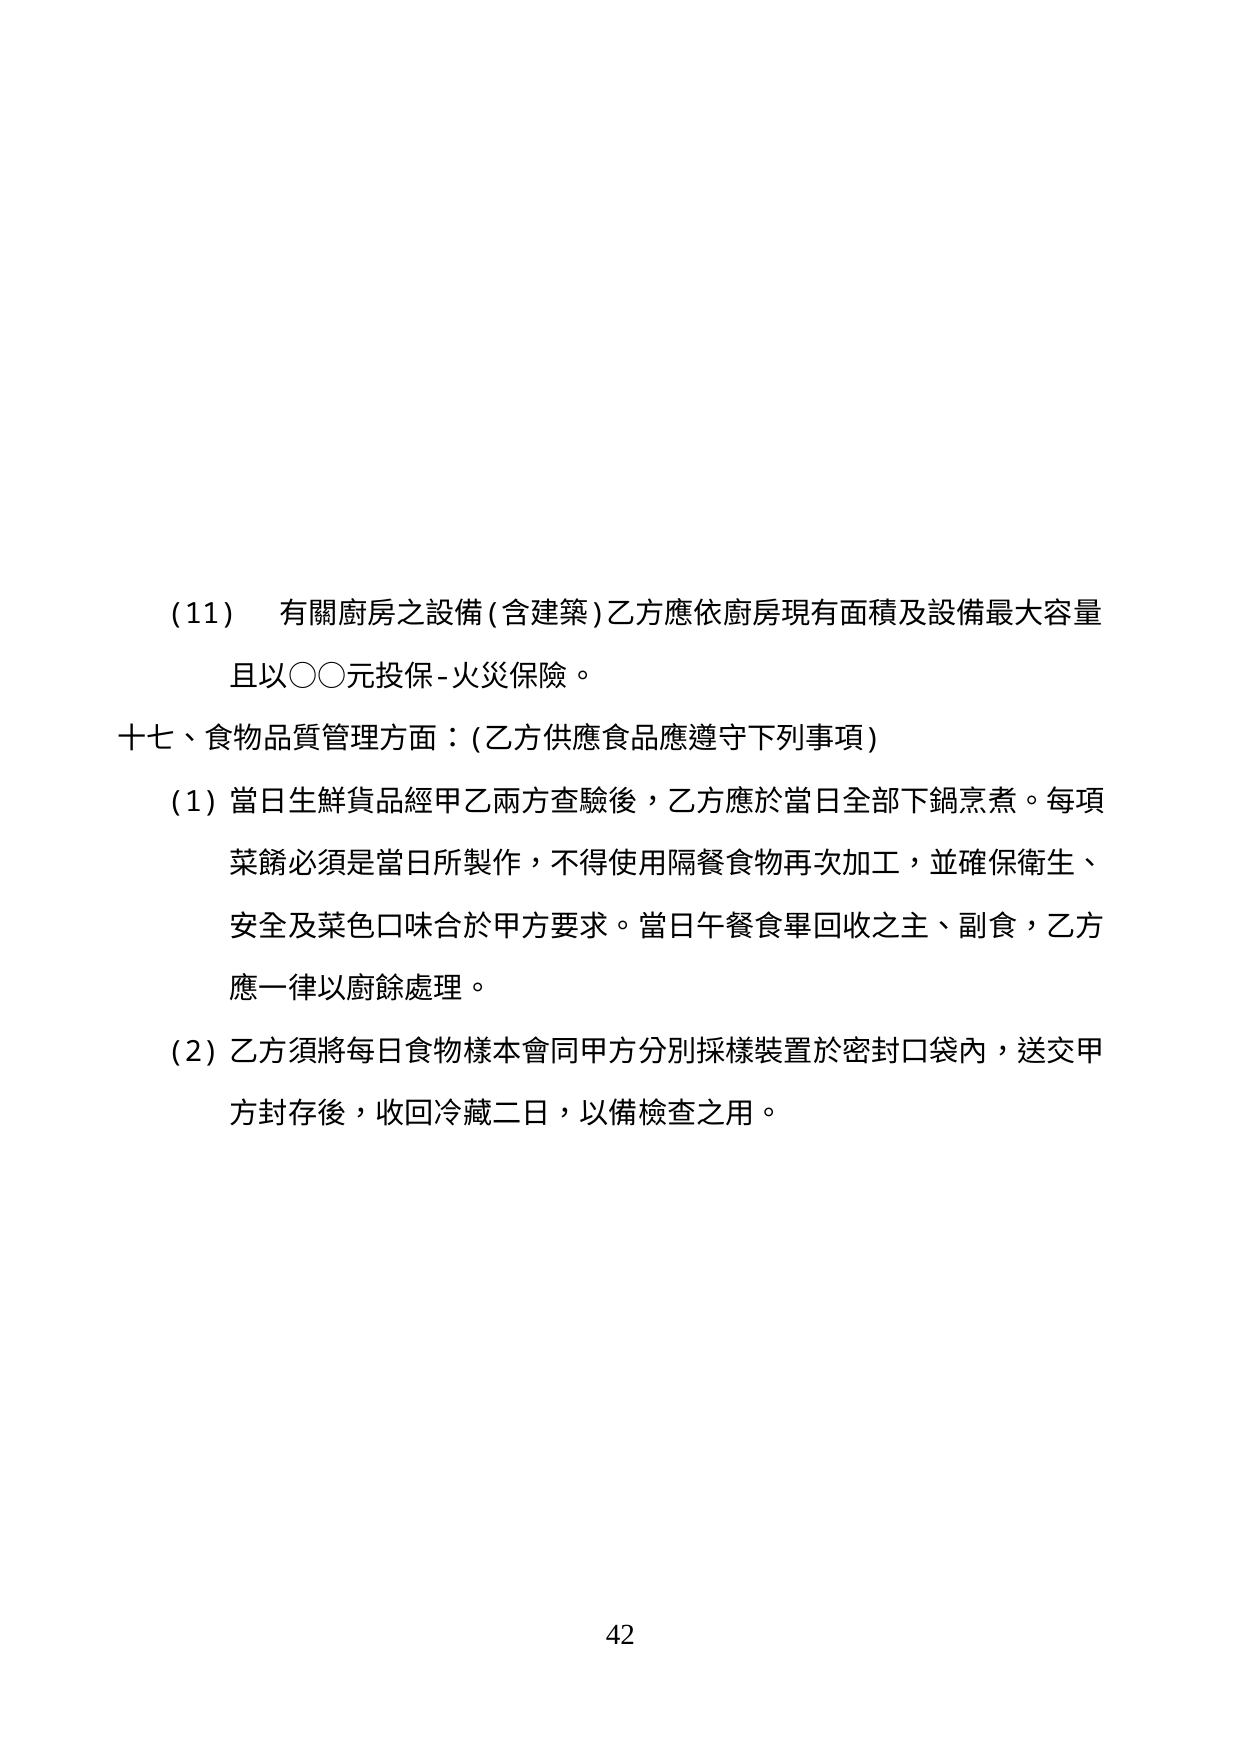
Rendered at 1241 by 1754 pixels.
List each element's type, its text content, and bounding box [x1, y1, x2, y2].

list 當日生鮮貨品經甲乙兩方查驗後，乙方應於當日全部下鍋烹煮。每項菜餚必須是當日所製作，不得使用隔餐食物再次加工，並確保衛生、安全及菜色口味合於甲方要求。當日午餐食畢回收之主、副食，乙方應一律以廚餘處理。 [167, 757, 1123, 1007]
list 乙方須將每日食物樣本會同甲方分別採樣裝置於密封口袋內，送交甲方封存後，收回冷藏二日，以備檢查之用。 [167, 1007, 1123, 1132]
text 十七、食物品質管理方面：(乙方供應食品應遵守下列事項) [117, 694, 1123, 757]
list 有關廚房之設備(含建築)乙方應依廚房現有面積及設備最大容量且以○○元投保-火災保險。 [167, 569, 1123, 694]
